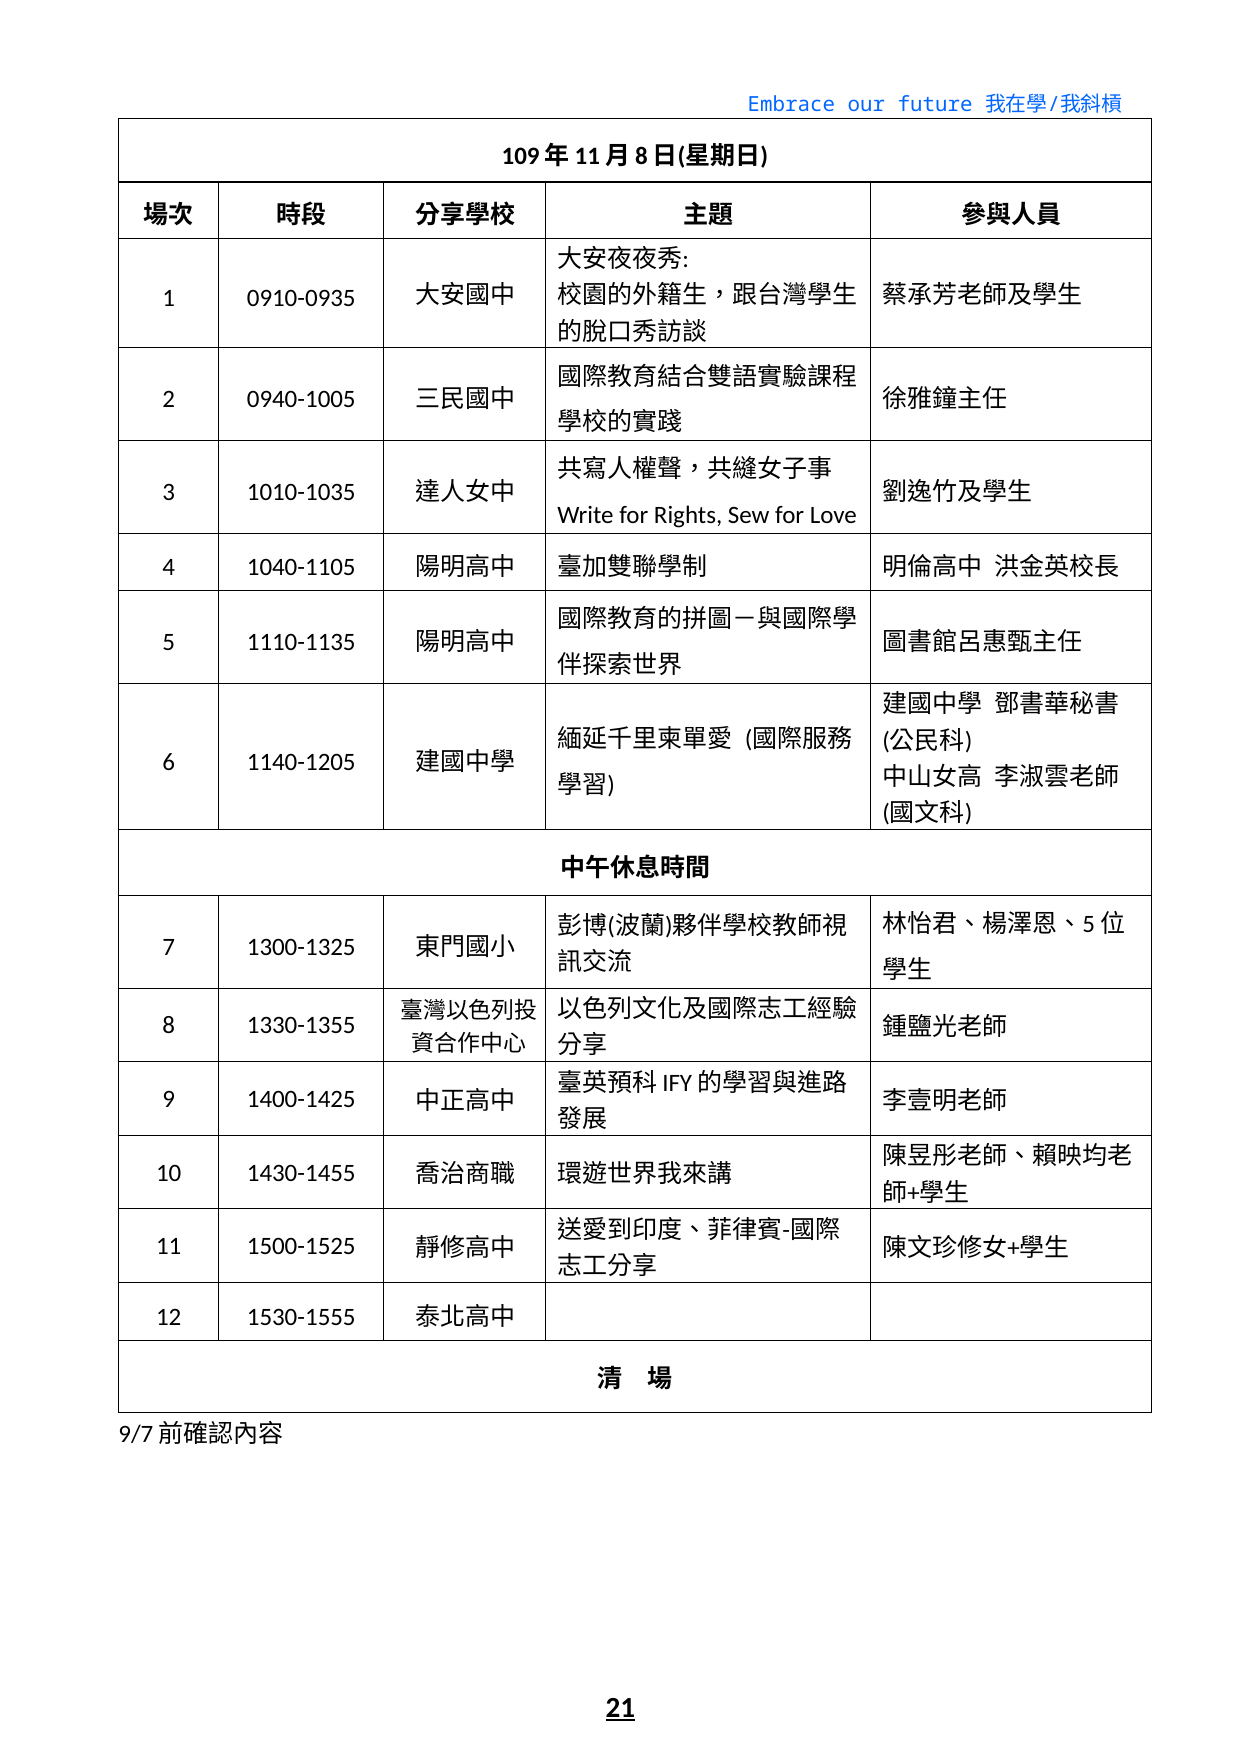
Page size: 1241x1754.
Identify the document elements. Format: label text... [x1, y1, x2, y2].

table_cell 林怡君、楊澤恩、5位學生 [871, 896, 1151, 988]
table_cell 鍾鹽光老師 [871, 989, 1151, 1061]
table_cell 參與人員 [871, 183, 1151, 237]
table_cell 建國中學 鄧書華秘書(公民科) 中山女高 李淑雲老師(國文科) [871, 684, 1151, 829]
text 9/7前確認內容 [118, 1413, 1122, 1449]
table_cell 1 [119, 239, 218, 347]
table_cell 分享學校 [384, 183, 545, 237]
table_cell 清 場 [119, 1341, 1151, 1412]
table_cell 徐雅鐘主任 [871, 348, 1151, 440]
table_cell 大安國中 [384, 239, 545, 347]
table_cell 中午休息時間 [119, 830, 1151, 895]
table_cell 建國中學 [384, 684, 545, 829]
table_cell 3 [119, 441, 218, 533]
table_cell 環遊世界我來講 [546, 1136, 870, 1208]
table_cell 喬治商職 [384, 1136, 545, 1208]
table_header 109年11月8日(星期日) [119, 119, 1151, 181]
table_cell 1330-1355 [219, 989, 383, 1061]
table_cell 靜修高中 [384, 1209, 545, 1282]
table_cell 1500-1525 [219, 1209, 383, 1282]
table_cell 9 [119, 1062, 218, 1135]
table_cell 6 [119, 684, 218, 829]
table_cell 1010-1035 [219, 441, 383, 533]
table_cell 1530-1555 [219, 1283, 383, 1340]
table_cell 中正高中 [384, 1062, 545, 1135]
table_cell 10 [119, 1136, 218, 1208]
table_cell 泰北高中 [384, 1283, 545, 1340]
table_cell 4 [119, 534, 218, 590]
table_cell 三民國中 [384, 348, 545, 440]
table_cell 達人女中 [384, 441, 545, 533]
table_cell 0940-1005 [219, 348, 383, 440]
table_cell 彭博(波蘭)夥伴學校教師視訊交流 [546, 896, 870, 988]
table_cell 李壹明老師 [871, 1062, 1151, 1135]
table_cell 8 [119, 989, 218, 1061]
table_cell 0910-0935 [219, 239, 383, 347]
table_cell 2 [119, 348, 218, 440]
table_cell 圖書館呂惠甄主任 [871, 591, 1151, 683]
table_cell 1040-1105 [219, 534, 383, 590]
table_cell 1400-1425 [219, 1062, 383, 1135]
table_cell 7 [119, 896, 218, 988]
table_cell 1110-1135 [219, 591, 383, 683]
table_cell 1140-1205 [219, 684, 383, 829]
table_cell 陽明高中 [384, 534, 545, 590]
table_cell 蔡承芳老師及學生 [871, 239, 1151, 347]
table_cell 臺灣以色列投資合作中心 [384, 989, 545, 1061]
table_cell 國際教育結合雙語實驗課程學校的實踐 [546, 348, 870, 440]
table_cell 陳昱彤老師、賴映均老師+學生 [871, 1136, 1151, 1208]
table_cell 劉逸竹及學生 [871, 441, 1151, 533]
table_cell [546, 1283, 870, 1340]
table_cell 1430-1455 [219, 1136, 383, 1208]
table_cell 陳文珍修女+學生 [871, 1209, 1151, 1282]
table_cell 11 [119, 1209, 218, 1282]
table_cell 送愛到印度、菲律賓-國際志工分享 [546, 1209, 870, 1282]
table_cell 主題 [546, 183, 870, 237]
table_cell 東門國小 [384, 896, 545, 988]
table_cell 明倫高中 洪金英校長 [871, 534, 1151, 590]
table_cell 臺英預科IFY的學習與進路發展 [546, 1062, 870, 1135]
table_cell 1300-1325 [219, 896, 383, 988]
table_cell 12 [119, 1283, 218, 1340]
table_cell 大安夜夜秀: 校園的外籍生，跟台灣學生的脫口秀訪談 [546, 239, 870, 347]
table_cell [871, 1283, 1151, 1340]
table_cell 國際教育的拼圖－與國際學伴探索世界 [546, 591, 870, 683]
table_cell 陽明高中 [384, 591, 545, 683]
table_cell 場次 [119, 183, 218, 237]
table_cell 緬延千里柬單愛 (國際服務學習) [546, 684, 870, 829]
table_cell 共寫人權聲，共縫女子事 Write for Rights, Sew for Love [546, 441, 870, 533]
table_cell 時段 [219, 183, 383, 237]
table_cell 以色列文化及國際志工經驗分享 [546, 989, 870, 1061]
table_cell 5 [119, 591, 218, 683]
table_cell 臺加雙聯學制 [546, 534, 870, 590]
